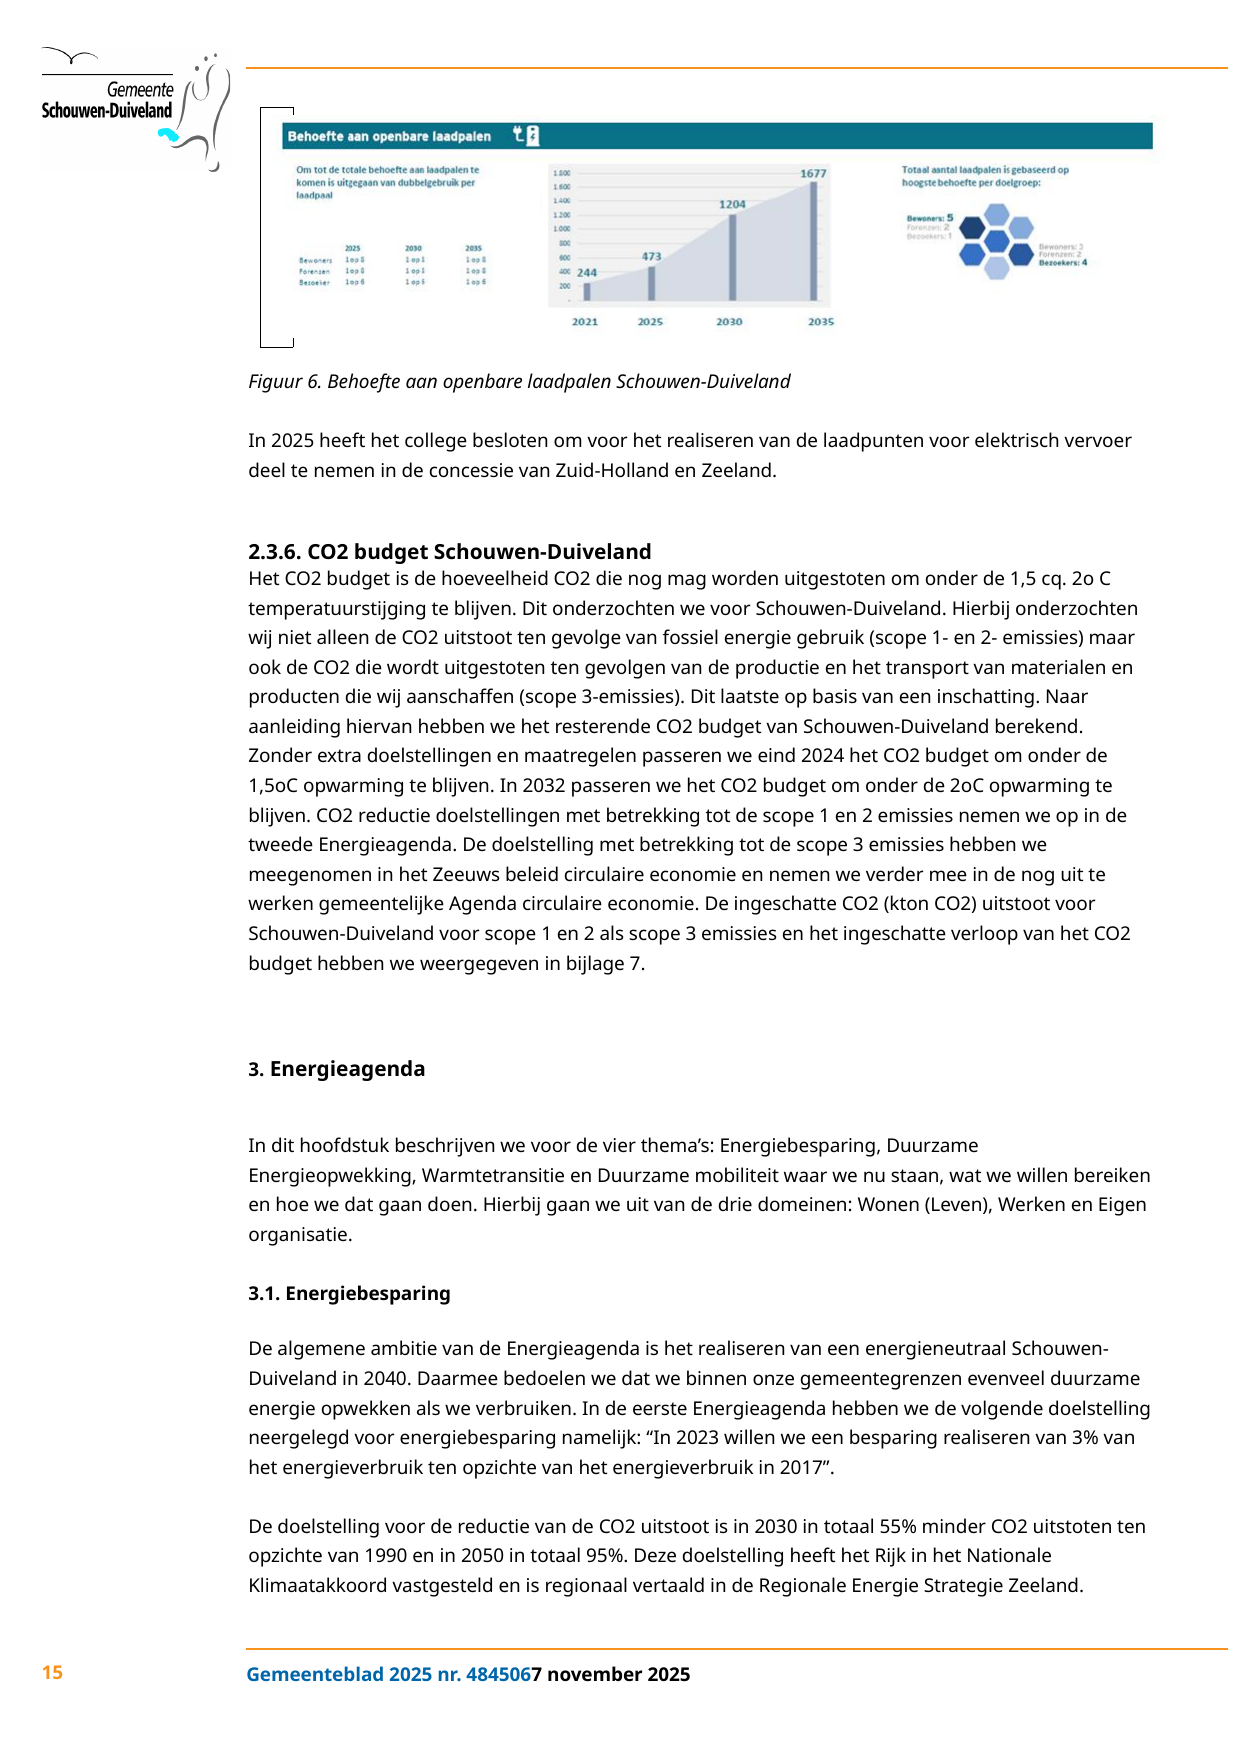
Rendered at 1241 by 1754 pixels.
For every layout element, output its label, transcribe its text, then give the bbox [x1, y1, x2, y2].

text Figuur 6. Behoefte aan openbare laadpalen Schouwen-Duiveland [248, 368, 1152, 394]
text 3.1. Energiebesparing [248, 1280, 1152, 1306]
text De algemene ambitie van de Energieagenda is het realiseren van een energieneutraal Schouwen-Duiveland in 2040. Daarmee bedoelen we dat we binnen onze gemeentegrenzen evenveel duurzame energie opwekken als we verbruiken. In de eerste Energieagenda hebben we de volgende doelstelling neergelegd voor energiebesparing namelijk: “In 2023 willen we een besparing realiseren van 3% van het energieverbruik ten opzichte van het energieverbruik in 2017”. [248, 1336, 1152, 1479]
text De doelstelling voor de reductie van de CO2 uitstoot is in 2030 in totaal 55% minder CO2 uitstoten ten opzichte van 1990 en in 2050 in totaal 95%. Deze doelstelling heeft het Rijk in het Nationale Klimaatakkoord vastgesteld en is regionaal vertaald in de Regionale Energie Strategie Zeeland. [248, 1513, 1152, 1598]
text 3. Energieagenda [248, 1054, 1152, 1083]
text 2.3.6. CO2 budget Schouwen-Duiveland [248, 537, 1152, 565]
text Het CO2 budget is de hoeveelheid CO2 die nog mag worden uitgestoten om onder de 1,5 cq. 2o C temperatuurstijging te blijven. Dit onderzochten we voor Schouwen-Duiveland. Hierbij onderzochten wij niet alleen de CO2 uitstoot ten gevolge van fossiel energie gebruik (scope 1- en 2- emissies) maar ook de CO2 die wordt uitgestoten ten gevolgen van de productie en het transport van materialen en producten die wij aanschaffen (scope 3-emissies). Dit laatste op basis van een inschatting. Naar aanleiding hiervan hebben we het resterende CO2 budget van Schouwen-Duiveland berekend. Zonder extra doelstellingen en maatregelen passeren we eind 2024 het CO2 budget om onder de 1,5oC opwarming te blijven. In 2032 passeren we het CO2 budget om onder de 2oC opwarming te blijven. CO2 reductie doelstellingen met betrekking tot de scope 1 en 2 emissies nemen we op in de tweede Energieagenda. De doelstelling met betrekking tot de scope 3 emissies hebben we meegenomen in het Zeeuws beleid circulaire economie en nemen we verder mee in de nog uit te werken gemeentelijke Agenda circulaire economie. De ingeschatte CO2 (kton CO2) uitstoot voor Schouwen-Duiveland voor scope 1 en 2 als scope 3 emissies en het ingeschatte verloop van het CO2 budget hebben we weergegeven in bijlage 7. [248, 565, 1152, 976]
text In 2025 heeft het college besloten om voor het realiseren van de laadpunten voor elektrisch vervoer deel te nemen in de concessie van Zuid-Holland en Zeeland. [248, 427, 1152, 482]
picture [268, 115, 1169, 338]
text In dit hoofdstuk beschrijven we voor de vier thema’s: Energiebesparing, Duurzame Energieopwekking, Warmtetransitie en Duurzame mobiliteit waar we nu staan, wat we willen bereiken en hoe we dat gaan doen. Hierbij gaan we uit van de drie domeinen: Wonen (Leven), Werken en Eigen organisatie. [248, 1132, 1152, 1247]
picture [41, 47, 231, 172]
